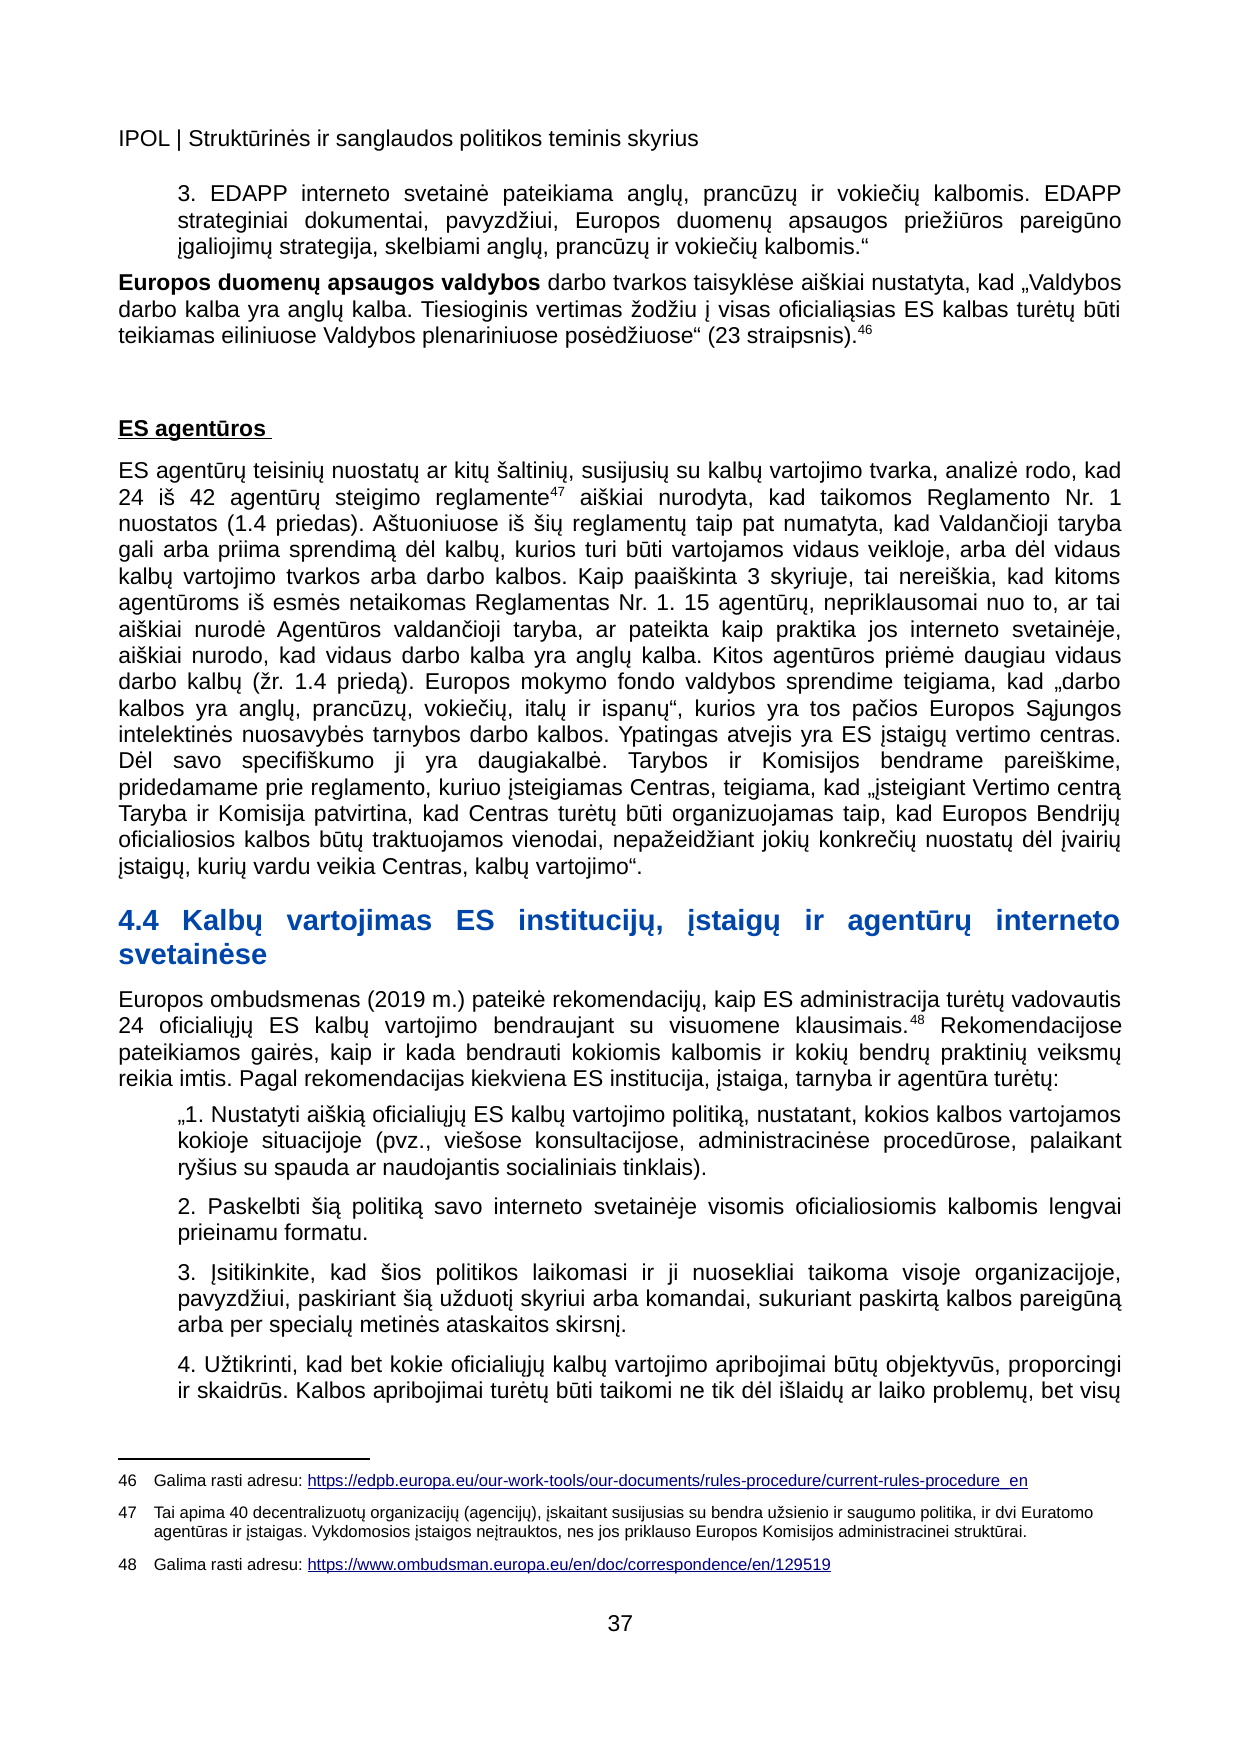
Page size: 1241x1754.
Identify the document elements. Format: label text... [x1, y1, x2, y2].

text „1. Nustatyti aiškią oficialiųjų ES kalbų vartojimo politiką, nustatant, kokios kalbos vartojamos kokioje situacijoje (pvz., viešose konsultacijose, administracinėse procedūrose, palaikant ryšius su spauda ar naudojantis socialiniais tinklais). [177, 1101, 1122, 1180]
text Europos duomenų apsaugos valdybos darbo tvarkos taisyklėse aiškiai nustatyta, kad „Valdybos darbo kalba yra anglų kalba. Tiesioginis vertimas žodžiu į visas oficialiąsias ES kalbas turėtų būti teikiamas eiliniuose Valdybos plenariniuose posėdžiuose“ (23 straipsnis). [118, 269, 1122, 348]
text Europos ombudsmenas (2019 m.) pateikė rekomendacijų, kaip ES administracija turėtų vadovautis 24 oficialiųjų ES kalbų vartojimo bendraujant su visuomene klausimais. Rekomendacijose pateikiamos gairės, kaip ir kada bendrauti kokiomis kalbomis ir kokių bendrų praktinių veiksmų reikia imtis. Pagal rekomendacijas kiekviena ES institucija, įstaiga, tarnyba ir agentūra turėtų: [118, 986, 1122, 1091]
text ES agentūrų teisinių nuostatų ar kitų šaltinių, susijusių su kalbų vartojimo tvarka, analizė rodo, kad 24 iš 42 agentūrų steigimo reglamente aiškiai nurodyta, kad taikomos Reglamento Nr. 1 nuostatos (1.4 priedas). Aštuoniuose iš šių reglamentų taip pat numatyta, kad Valdančioji taryba gali arba priima sprendimą dėl kalbų, kurios turi būti vartojamos vidaus veikloje, arba dėl vidaus kalbų vartojimo tvarkos arba darbo kalbos. Kaip paaiškinta 3 skyriuje, tai nereiškia, kad kitoms agentūroms iš esmės netaikomas Reglamentas Nr. 1. 15 agentūrų, nepriklausomai nuo to, ar tai aiškiai nurodė Agentūros valdančioji taryba, ar pateikta kaip praktika jos interneto svetainėje, aiškiai nurodo, kad vidaus darbo kalba yra anglų kalba. Kitos agentūros priėmė daugiau vidaus darbo kalbų (žr. 1.4 priedą). Europos mokymo fondo valdybos sprendime teigiama, kad „darbo kalbos yra anglų, prancūzų, vokiečių, italų ir ispanų“, kurios yra tos pačios Europos Sąjungos intelektinės nuosavybės tarnybos darbo kalbos. Ypatingas atvejis yra ES įstaigų vertimo centras. Dėl savo specifiškumo ji yra daugiakalbė. Tarybos ir Komisijos bendrame pareiškime, pridedamame prie reglamento, kuriuo įsteigiamas Centras, teigiama, kad „įsteigiant Vertimo centrą Taryba ir Komisija patvirtina, kad Centras turėtų būti organizuojamas taip, kad Europos Bendrijų oficialiosios kalbos būtų traktuojamos vienodai, nepažeidžiant jokių konkrečių nuostatų dėl įvairių įstaigų, kurių vardu veikia Centras, kalbų vartojimo“. [118, 457, 1122, 879]
subtitle ES agentūros [118, 415, 1122, 442]
text Galima rasti adresu: https://www.ombudsman.europa.eu/en/doc/correspondence/en/129519 [118, 1554, 1122, 1573]
text Tai apima 40 decentralizuotų organizacijų (agencijų), įskaitant susijusias su bendra užsienio ir saugumo politika, ir dvi Euratomo agentūras ir įstaigas. Vykdomosios įstaigos neįtrauktos, nes jos priklauso Europos Komisijos administracinei struktūrai. [118, 1503, 1122, 1541]
text 2. Paskelbti šią politiką savo interneto svetainėje visomis oficialiosiomis kalbomis lengvai prieinamu formatu. [177, 1193, 1122, 1246]
text 4. Užtikrinti, kad bet kokie oficialiųjų kalbų vartojimo apribojimai būtų objektyvūs, proporcingi ir skaidrūs. Kalbos apribojimai turėtų būti taikomi ne tik dėl išlaidų ar laiko problemų, bet visų [177, 1351, 1122, 1403]
text Galima rasti adresu: https://edpb.europa.eu/our-work-tools/our-documents/rules-procedure/current-rules-procedure_en [118, 1471, 1122, 1490]
text 3. Įsitikinkite, kad šios politikos laikomasi ir ji nuosekliai taikoma visoje organizacijoje, pavyzdžiui, paskiriant šią užduotį skyriui arba komandai, sukuriant paskirtą kalbos pareigūną arba per specialų metinės ataskaitos skirsnį. [177, 1259, 1122, 1338]
text 3. EDAPP interneto svetainė pateikiama anglų, prancūzų ir vokiečių kalbomis. EDAPP strateginiai dokumentai, pavyzdžiui, Europos duomenų apsaugos priežiūros pareigūno įgaliojimų strategija, skelbiami anglų, prancūzų ir vokiečių kalbomis.“ [177, 180, 1122, 259]
subtitle 4.4 Kalbų vartojimas ES institucijų, įstaigų ir agentūrų interneto svetainėse [118, 903, 1122, 970]
